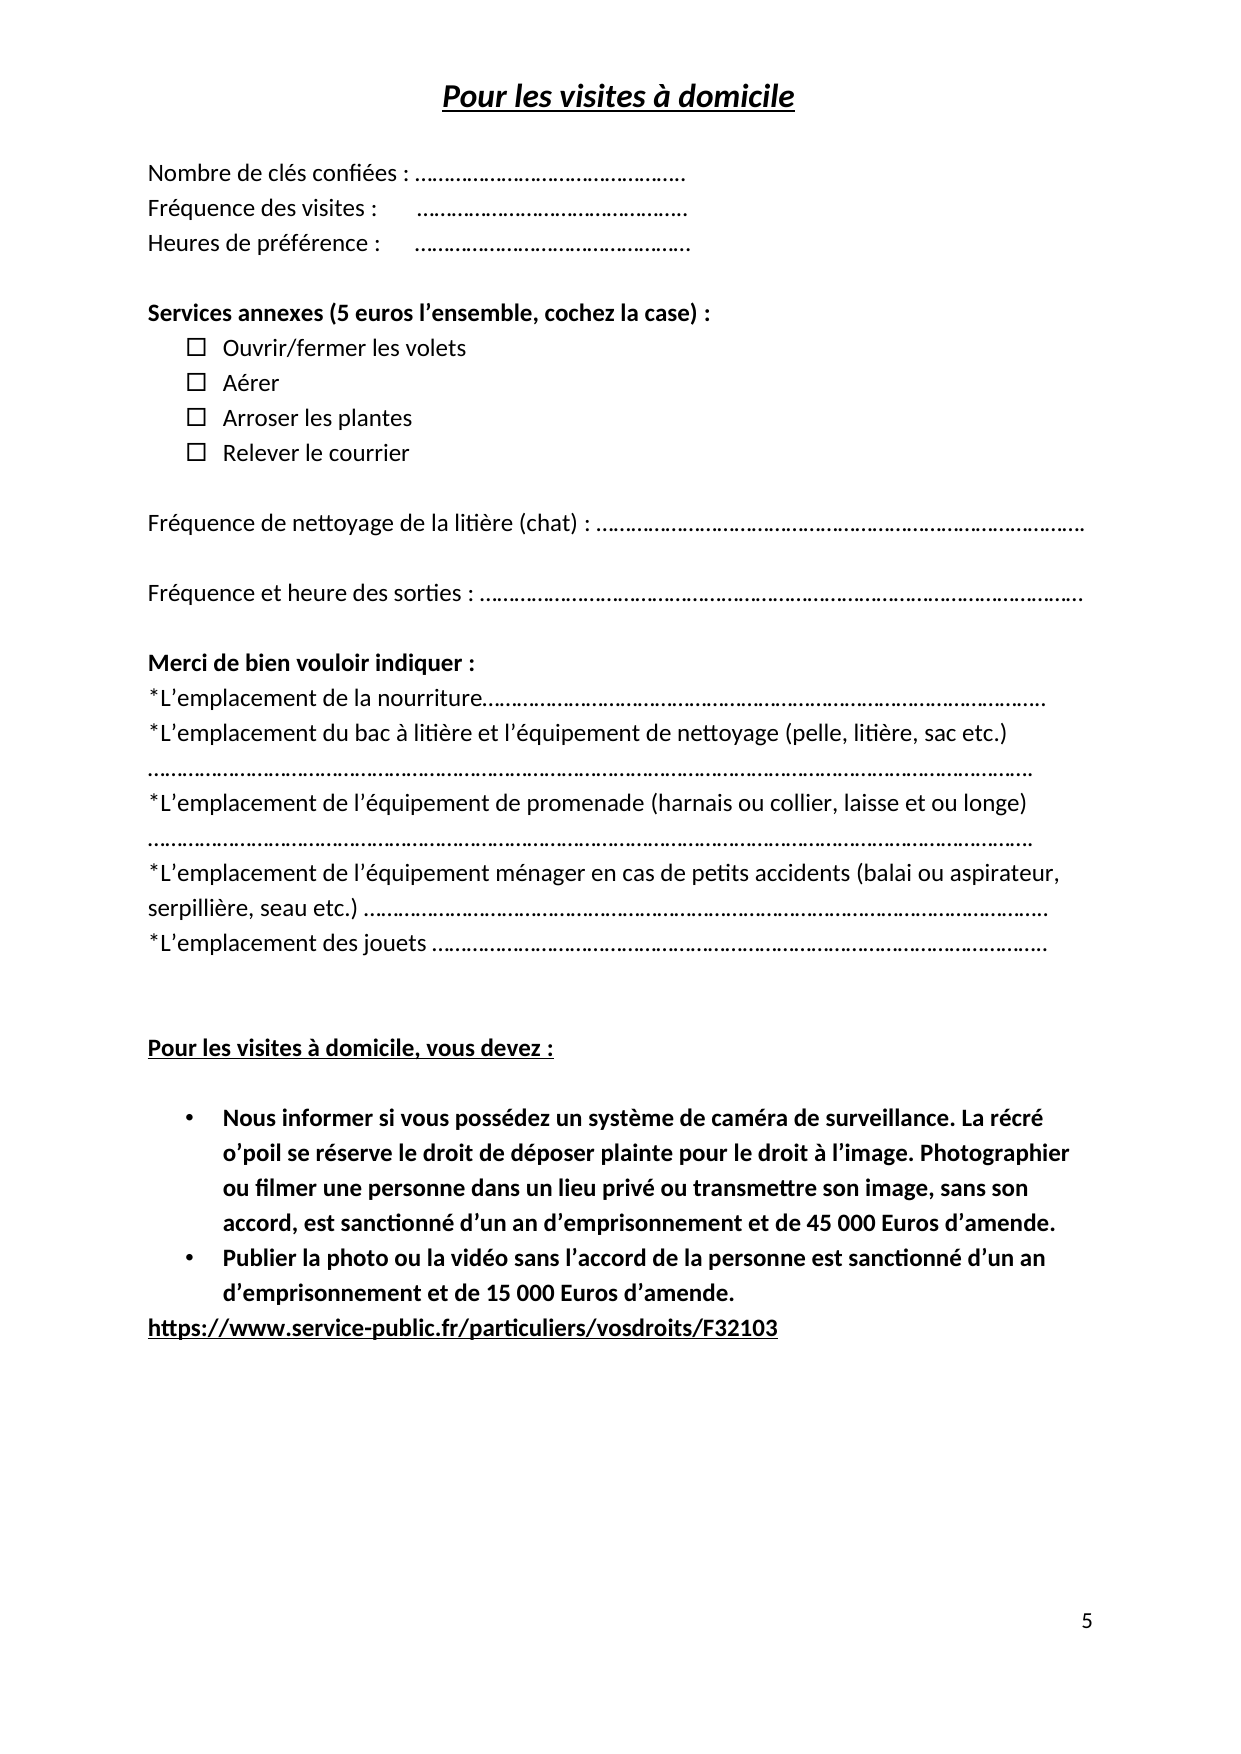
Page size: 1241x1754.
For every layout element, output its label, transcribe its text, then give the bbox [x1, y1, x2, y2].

text *L’emplacement des jouets …………………………………………………………………………………………….. [148, 927, 1093, 957]
text Nombre de clés confiées : ……………………………………….. [148, 157, 1093, 187]
list Aérer [185, 367, 1093, 397]
text *L’emplacement du bac à litière et l’équipement de nettoyage (pelle, litière, sac etc.) ………………………………………………………………………………………………………………………………………. [148, 717, 1093, 782]
list Relever le courrier [185, 437, 1093, 467]
list Arroser les plantes [185, 402, 1093, 432]
text Fréquence de nettoyage de la litière (chat) : …………………………………………………………………………. [148, 507, 1093, 537]
text *L’emplacement de l’équipement ménager en cas de petits accidents (balai ou aspirateur, serpillière, seau etc.) ……………………………………………………………………………………………………….. [148, 857, 1093, 922]
text Services annexes (5 euros l’ensemble, cochez la case) : [148, 297, 1093, 327]
text https://www.service-public.fr/particuliers/vosdroits/F32103 [148, 1312, 1093, 1342]
text *L’emplacement de la nourriture…………………………………………………………………………………….. [148, 682, 1093, 712]
text Fréquence des visites : ……………………………………….. [148, 192, 1093, 222]
text Fréquence et heure des sorties : …………………………………………………………………………………………… [148, 577, 1093, 607]
text Pour les visites à domicile, vous devez : [148, 1032, 1093, 1062]
text Pour les visites à domicile [148, 75, 1093, 116]
list Publier la photo ou la vidéo sans l’accord de la personne est sanctionné d’un an d’emprisonnement et de 15 000 Euros d’amende. [185, 1242, 1093, 1307]
text Heures de préférence : ………………………………………… [148, 227, 1093, 257]
list Nous informer si vous possédez un système de caméra de surveillance. La récré o’poil se réserve le droit de déposer plainte pour le droit à l’image. Photographier ou filmer une personne dans un lieu privé ou transmettre son image, sans son accord, est sanctionné d’un an d’emprisonnement et de 45 000 Euros d’amende. [185, 1102, 1093, 1237]
list Ouvrir/fermer les volets [185, 332, 1093, 362]
text *L’emplacement de l’équipement de promenade (harnais ou collier, laisse et ou longe) ………………………………………………………………………………………………………………………………………. [148, 787, 1093, 852]
text Merci de bien vouloir indiquer : [148, 647, 1093, 677]
